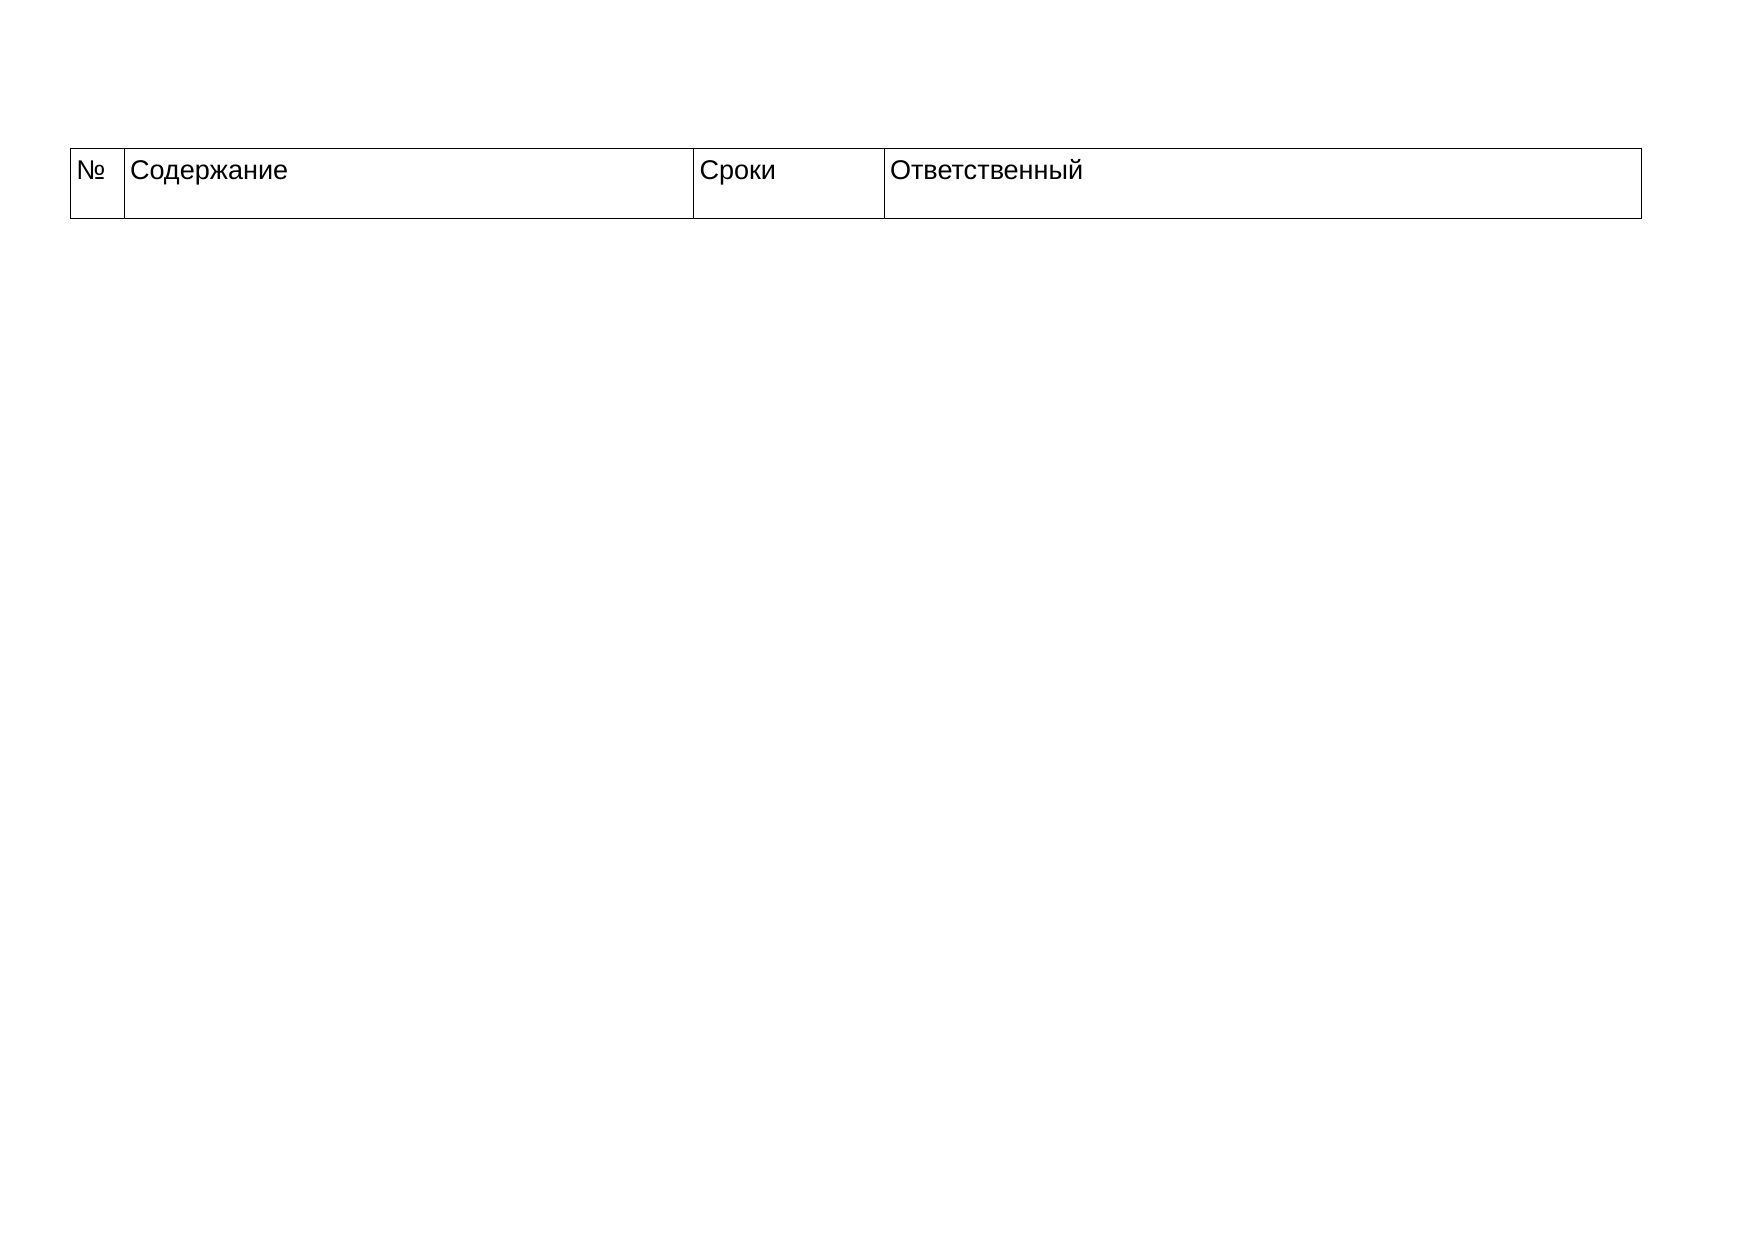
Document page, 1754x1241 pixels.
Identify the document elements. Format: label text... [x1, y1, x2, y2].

table_header Ответственный [885, 149, 1641, 218]
table_header Сроки [694, 149, 884, 218]
table_header № [71, 149, 124, 218]
table_header Содержание [125, 149, 693, 218]
